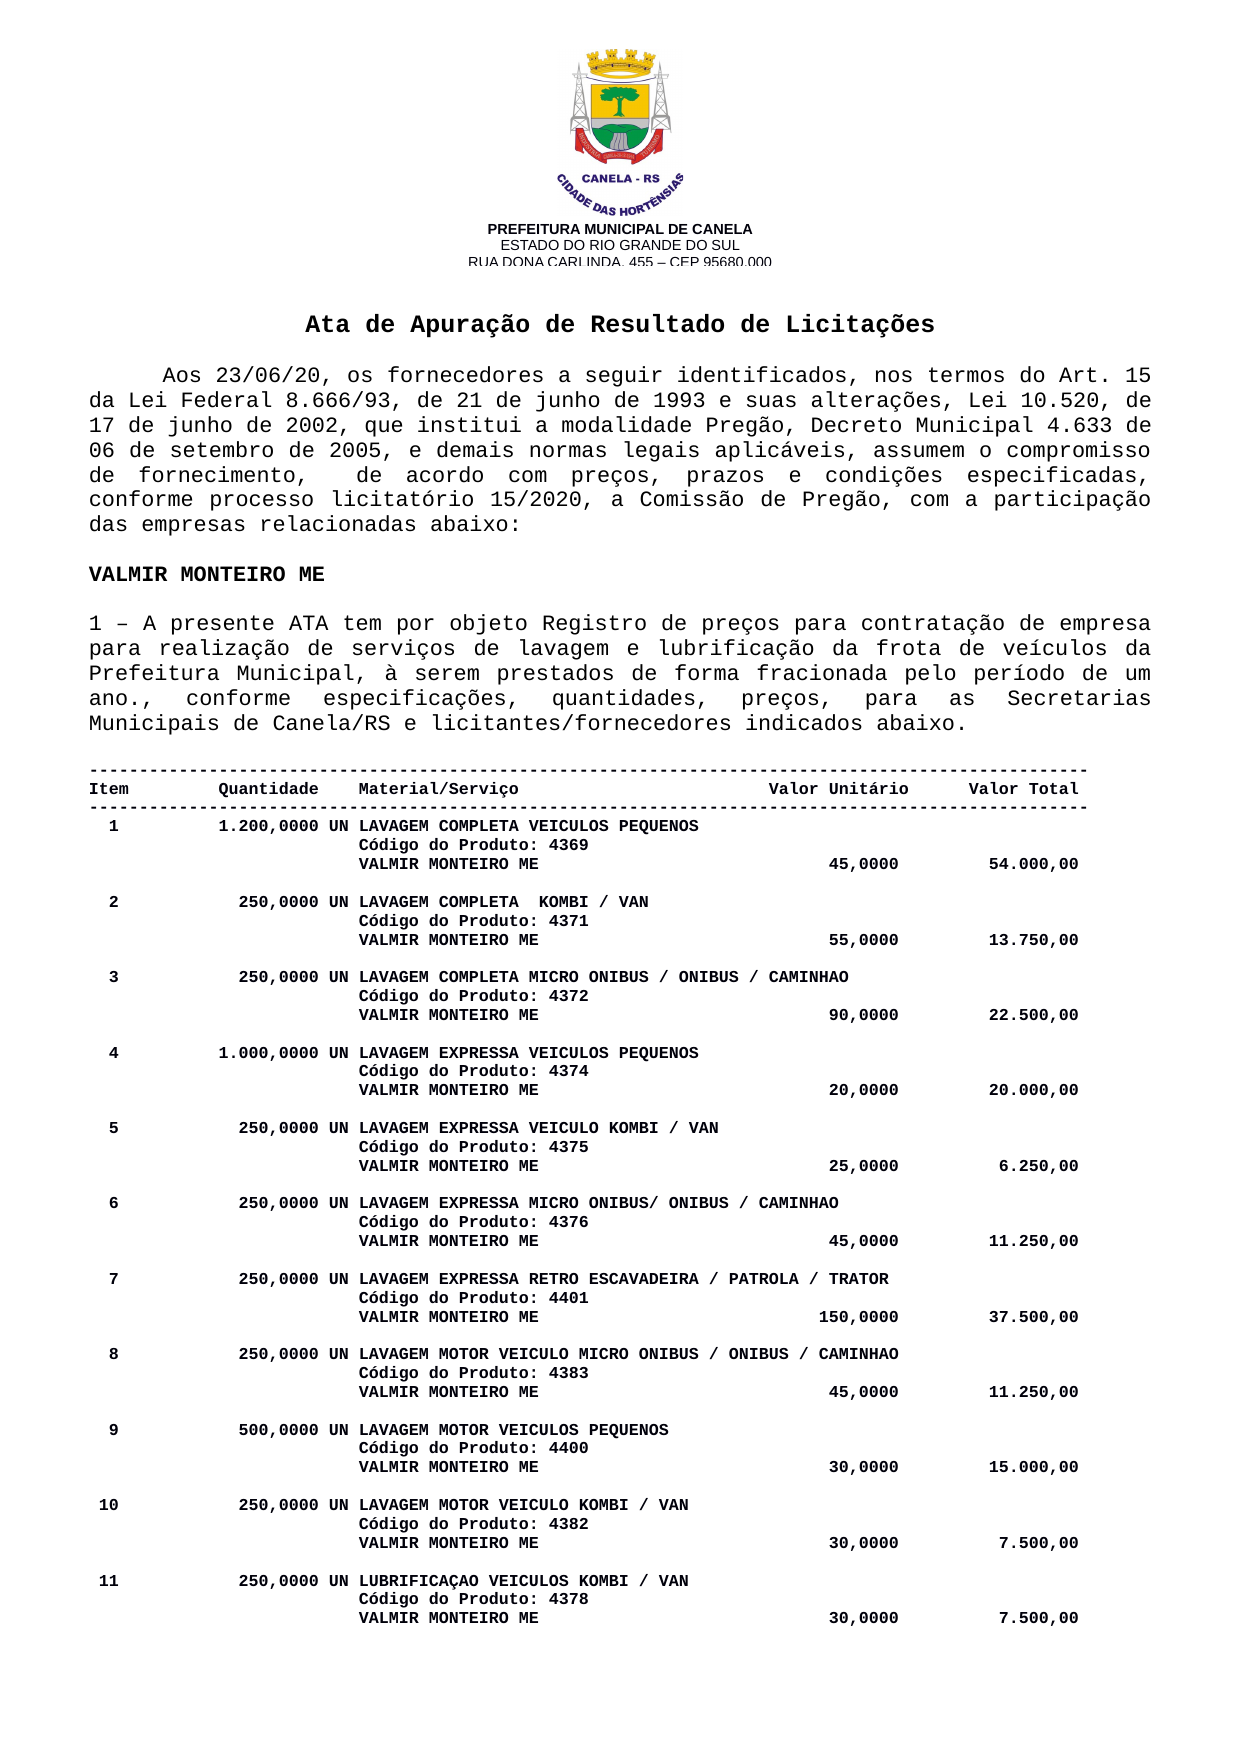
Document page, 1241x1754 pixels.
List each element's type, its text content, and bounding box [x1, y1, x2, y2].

text Aos 23/06/20, os fornecedores a seguir identificados, nos termos do Art. 15 da Lei Federal 8.666/93, de 21 de junho de 1993 e suas alterações, Lei 10.520, de 17 de junho de 2002, que institui a modalidade Pregão, Decreto Municipal 4.633 de 06 de setembro de 2005, e demais normas legais aplicáveis, assumem o compromisso de fornecimento, de acordo com preços, prazos e condições especificadas, conforme processo licitatório 15/2020, a Comissão de Pregão, com a participação das empresas relacionadas abaixo: [88, 365, 1152, 538]
text Ata de Apuração de Resultado de Licitações [88, 312, 1152, 340]
text ---------------------------------------------------------------------------------------------------- Item Quantidade Material/Serviço Valor Unitário Valor Total ---------------------------------------------------------------------------------------------------- 1 1.200,0000 UN LAVAGEM COMPLETA VEICULOS PEQUENOS Código do Produto: 4369 VALMIR MONTEIRO ME 45,0000 54.000,00 2 250,0000 UN LAVAGEM COMPLETA KOMBI / VAN Código do Produto: 4371 VALMIR MONTEIRO ME 55,0000 13.750,00 3 250,0000 UN LAVAGEM COMPLETA MICRO ONIBUS / ONIBUS / CAMINHAO Código do Produto: 4372 VALMIR MONTEIRO ME 90,0000 22.500,00 4 1.000,0000 UN LAVAGEM EXPRESSA VEICULOS PEQUENOS Código do Produto: 4374 VALMIR MONTEIRO ME 20,0000 20.000,00 5 250,0000 UN LAVAGEM EXPRESSA VEICULO KOMBI / VAN Código do Produto: 4375 VALMIR MONTEIRO ME 25,0000 6.250,00 6 250,0000 UN LAVAGEM EXPRESSA MICRO ONIBUS/ ONIBUS / CAMINHAO Código do Produto: 4376 VALMIR MONTEIRO ME 45,0000 11.250,00 7 250,0000 UN LAVAGEM EXPRESSA RETRO ESCAVADEIRA / PATROLA / TRATOR Código do Produto: 4401 VALMIR MONTEIRO ME 150,0000 37.500,00 8 250,0000 UN LAVAGEM MOTOR VEICULO MICRO ONIBUS / ONIBUS / CAMINHAO Código do Produto: 4383 VALMIR MONTEIRO ME 45,0000 11.250,00 9 500,0000 UN LAVAGEM MOTOR VEICULOS PEQUENOS Código do Produto: 4400 VALMIR MONTEIRO ME 30,0000 15.000,00 10 250,0000 UN LAVAGEM MOTOR VEICULO KOMBI / VAN Código do Produto: 4382 VALMIR MONTEIRO ME 30,0000 7.500,00 11 250,0000 UN LUBRIFICAÇAO VEICULOS KOMBI / VAN Código do Produto: 4378 VALMIR MONTEIRO ME 30,0000 7.500,00 [88, 761, 1152, 1647]
picture [557, 49, 684, 216]
text 1 – A presente ATA tem por objeto Registro de preços para contratação de empresa para realização de serviços de lavagem e lubrificação da frota de veículos da Prefeitura Municipal, à serem prestados de forma fracionada pelo período de um ano., conforme especificações, quantidades, preços, para as Secretarias Municipais de Canela/RS e licitantes/fornecedores indicados abaixo. [88, 613, 1152, 737]
text VALMIR MONTEIRO ME [88, 563, 1152, 613]
